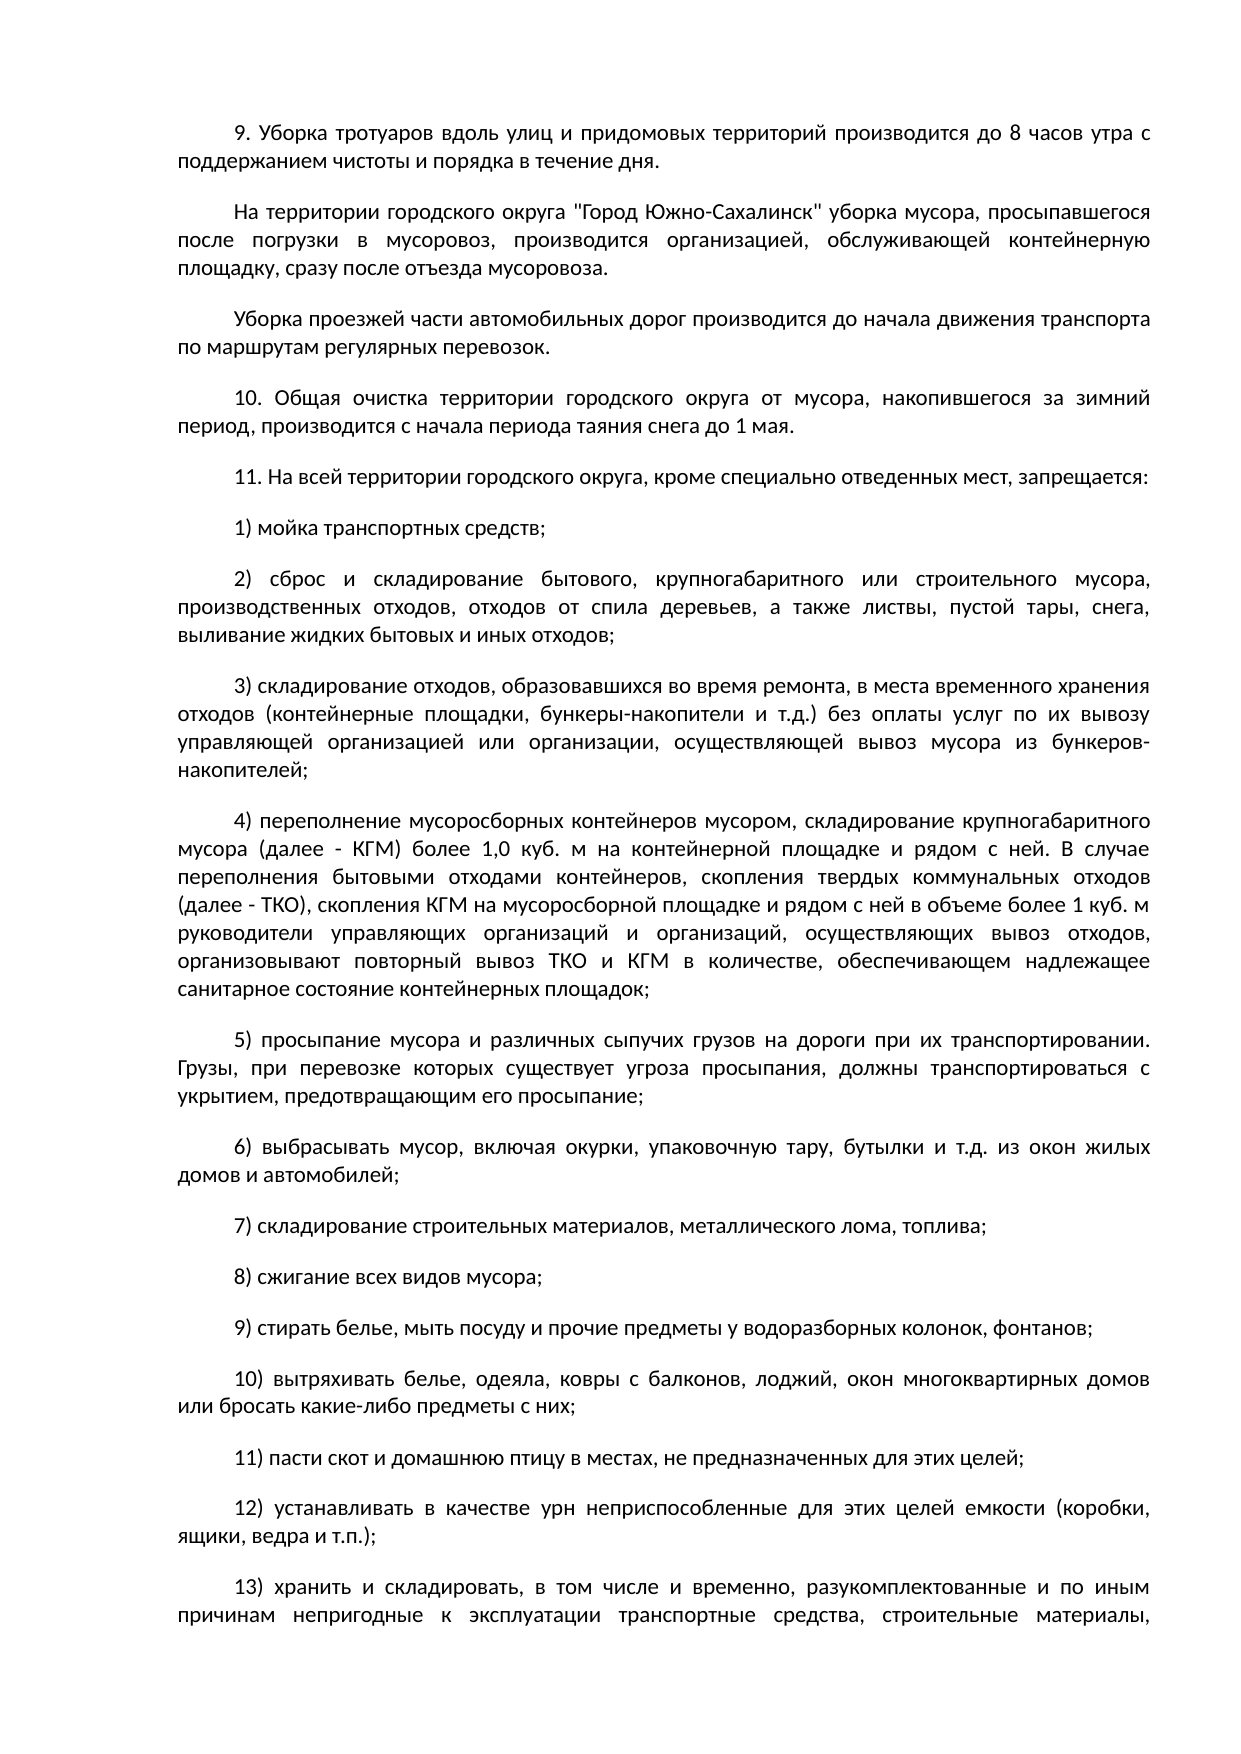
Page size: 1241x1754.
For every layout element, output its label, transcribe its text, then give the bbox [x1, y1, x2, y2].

text 12) устанавливать в качестве урн неприспособленные для этих целей емкости (коробки, ящики, ведра и т.п.); [177, 1493, 1152, 1549]
text 9. Уборка тротуаров вдоль улиц и придомовых территорий производится до 8 часов утра с поддержанием чистоты и порядка в течение дня. [177, 118, 1152, 174]
text 11. На всей территории городского округа, кроме специально отведенных мест, запрещается: [177, 462, 1152, 490]
text 5) просыпание мусора и различных сыпучих грузов на дороги при их транспортировании. Грузы, при перевозке которых существует угроза просыпания, должны транспортироваться с укрытием, предотвращающим его просыпание; [177, 1025, 1152, 1109]
text 11) пасти скот и домашнюю птицу в местах, не предназначенных для этих целей; [177, 1443, 1152, 1471]
text 6) выбрасывать мусор, включая окурки, упаковочную тару, бутылки и т.д. из окон жилых домов и автомобилей; [177, 1132, 1152, 1188]
text Уборка проезжей части автомобильных дорог производится до начала движения транспорта по маршрутам регулярных перевозок. [177, 304, 1152, 360]
text 10. Общая очистка территории городского округа от мусора, накопившегося за зимний период, производится с начала периода таяния снега до 1 мая. [177, 383, 1152, 439]
text 2) сброс и складирование бытового, крупногабаритного или строительного мусора, производственных отходов, отходов от спила деревьев, а также листвы, пустой тары, снега, выливание жидких бытовых и иных отходов; [177, 564, 1152, 648]
text 4) переполнение мусоросборных контейнеров мусором, складирование крупногабаритного мусора (далее - КГМ) более 1,0 куб. м на контейнерной площадке и рядом с ней. В случае переполнения бытовыми отходами контейнеров, скопления твердых коммунальных отходов (далее - ТКО), скопления КГМ на мусоросборной площадке и рядом с ней в объеме более 1 куб. м руководители управляющих организаций и организаций, осуществляющих вывоз отходов, организовывают повторный вывоз ТКО и КГМ в количестве, обеспечивающем надлежащее санитарное состояние контейнерных площадок; [177, 806, 1152, 1002]
text 13) хранить и складировать, в том числе и временно, разукомплектованные и по иным причинам непригодные к эксплуатации транспортные средства, строительные материалы, [177, 1572, 1152, 1628]
text 10) вытряхивать белье, одеяла, ковры с балконов, лоджий, окон многоквартирных домов или бросать какие-либо предметы с них; [177, 1364, 1152, 1420]
text 7) складирование строительных материалов, металлического лома, топлива; [177, 1211, 1152, 1239]
text 8) сжигание всех видов мусора; [177, 1262, 1152, 1290]
text 1) мойка транспортных средств; [177, 513, 1152, 541]
text 3) складирование отходов, образовавшихся во время ремонта, в места временного хранения отходов (контейнерные площадки, бункеры-накопители и т.д.) без оплаты услуг по их вывозу управляющей организацией или организации, осуществляющей вывоз мусора из бункеров-накопителей; [177, 671, 1152, 783]
text На территории городского округа "Город Южно-Сахалинск" уборка мусора, просыпавшегося после погрузки в мусоровоз, производится организацией, обслуживающей контейнерную площадку, сразу после отъезда мусоровоза. [177, 197, 1152, 281]
text 9) стирать белье, мыть посуду и прочие предметы у водоразборных колонок, фонтанов; [177, 1313, 1152, 1341]
